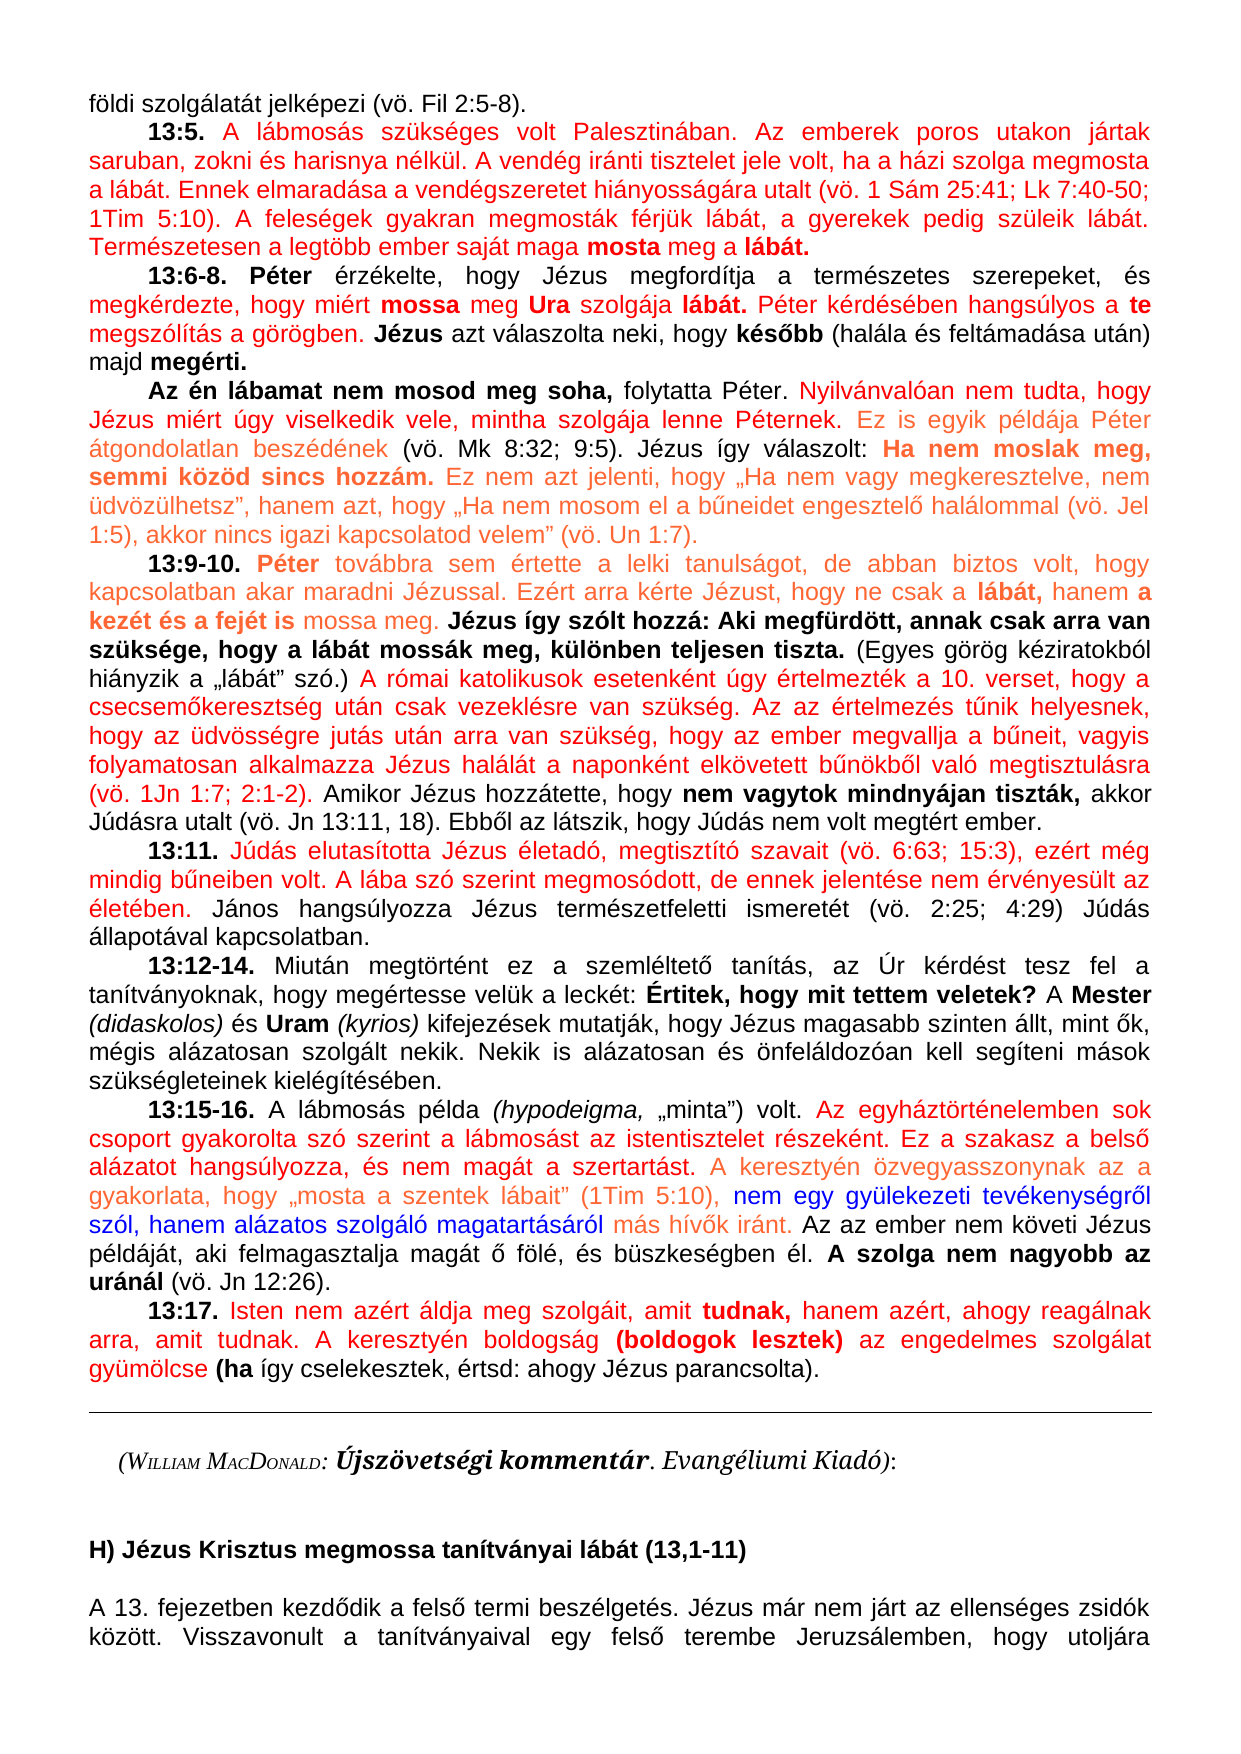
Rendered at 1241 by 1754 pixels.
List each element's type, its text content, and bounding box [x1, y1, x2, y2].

text földi szolgálatát jelképezi (vö. Fil 2:5-8). [88, 88, 1152, 117]
text 13:5. A lábmosás szükséges volt Palesztinában. Az emberek poros utakon jártak saruban, zokni és harisnya nélkül. A vendég iránti tisztelet jele volt, ha a házi szolga megmosta a lábát. Ennek elmaradása a vendégszeretet hiányosságára utalt (vö. 1 Sám 25:41; Lk 7:40-50; 1Tim 5:10). A feleségek gyakran megmosták férjük lábát, a gyerekek pedig szüleik lábát. Természetesen a legtöbb ember saját maga mosta meg a lábát. [88, 117, 1152, 261]
text (William MacDonald: Újszövetségi kommentár. Evangéliumi Kiadó): [88, 1413, 1152, 1506]
text Az én lábamat nem mosod meg soha, folytatta Péter. Nyilvánvalóan nem tudta, hogy Jézus miért úgy viselkedik vele, mintha szolgája lenne Péternek. Ez is egyik példája Péter átgondolatlan beszédének (vö. Mk 8:32; 9:5). Jézus így válaszolt: Ha nem moslak meg, semmi közöd sincs hozzám. Ez nem azt jelenti, hogy „Ha nem vagy megkeresztelve, nem üdvözülhetsz”, hanem azt, hogy „Ha nem mosom el a bűneidet engesztelő halálommal (vö. Jel 1:5), akkor nincs igazi kapcsolatod velem” (vö. Un 1:7). [88, 376, 1152, 548]
text 13:6-8. Péter érzékelte, hogy Jézus megfordítja a természetes szerepeket, és megkérdezte, hogy miért mossa meg Ura szolgája lábát. Péter kérdésében hangsúlyos a te megszólítás a görögben. Jézus azt válaszolta neki, hogy később (halála és feltámadása után) majd megérti. [88, 261, 1152, 376]
text 13:11. Júdás elutasította Jézus életadó, megtisztító szavait (vö. 6:63; 15:3), ezért még mindig bűneiben volt. A lába szó szerint megmosódott, de ennek jelentése nem érvényesült az életében. János hangsúlyozza Jézus természetfeletti ismeretét (vö. 2:25; 4:29) Júdás állapotával kapcsolatban. [88, 836, 1152, 951]
text 13:15-16. A lábmosás példa (hypodeigma, „minta”) volt. Az egyháztörténelemben sok csoport gyakorolta szó szerint a lábmosást az istentisztelet részeként. Ez a szakasz a belső alázatot hangsúlyozza, és nem magát a szertartást. A keresztyén özvegyasszonynak az a gyakorlata, hogy „mosta a szentek lábait” (1Tim 5:10), nem egy gyülekezeti tevékenységről szól, hanem alázatos szolgáló magatartásáról más hívők iránt. Az az ember nem követi Jézus példáját, aki felmagasztalja magát ő fölé, és büszkeségben él. A szolga nem nagyobb az uránál (vö. Jn 12:26). [88, 1095, 1152, 1296]
text 13:9-10. Péter továbbra sem értette a lelki tanulságot, de abban biztos volt, hogy kapcsolatban akar maradni Jézussal. Ezért arra kérte Jézust, hogy ne csak a lábát, hanem a kezét és a fejét is mossa meg. Jézus így szólt hozzá: Aki megfürdött, annak csak arra van szüksége, hogy a lábát mossák meg, különben teljesen tiszta. (Egyes görög kéziratokból hiányzik a „lábát” szó.) A római katolikusok esetenként úgy értelmezték a 10. verset, hogy a csecsemőkeresztség után csak vezeklésre van szükség. Az az értelmezés tűnik helyesnek, hogy az üdvösségre jutás után arra van szükség, hogy az ember megvallja a bűneit, vagyis folyamatosan alkalmazza Jézus halálát a naponként elkövetett bűnökből való megtisztulásra (vö. 1Jn 1:7; 2:1-2). Amikor Jézus hozzátette, hogy nem vagytok mindnyájan tiszták, akkor Júdásra utalt (vö. Jn 13:11, 18). Ebből az látszik, hogy Júdás nem volt megtért ember. [88, 548, 1152, 836]
text 13:17. Isten nem azért áldja meg szolgáit, amit tudnak, hanem azért, ahogy reagálnak arra, amit tudnak. A keresztyén boldogság (boldogok lesztek) az engedelmes szolgálat gyümölcse (ha így cselekesztek, értsd: ahogy Jézus parancsolta). [88, 1296, 1152, 1382]
text H) Jézus Krisztus megmossa tanítványai lábát (13,1-11) [88, 1535, 1152, 1564]
text A 13. fejezetben kezdődik a felső termi beszélgetés. Jézus már nem járt az ellenséges zsidók között. Visszavonult a tanítványaival egy felső terembe Jeruzsálemben, hogy utoljára [88, 1593, 1152, 1651]
text 13:12-14. Miután megtörtént ez a szemléltető tanítás, az Úr kérdést tesz fel a tanítványoknak, hogy megértesse velük a leckét: Értitek, hogy mit tettem veletek? A Mester (didaskolos) és Uram (kyrios) kifejezések mutatják, hogy Jézus magasabb szinten állt, mint ők, mégis alázatosan szolgált nekik. Nekik is alázatosan és önfeláldozóan kell segíteni mások szükségleteinek kielégítésében. [88, 951, 1152, 1095]
